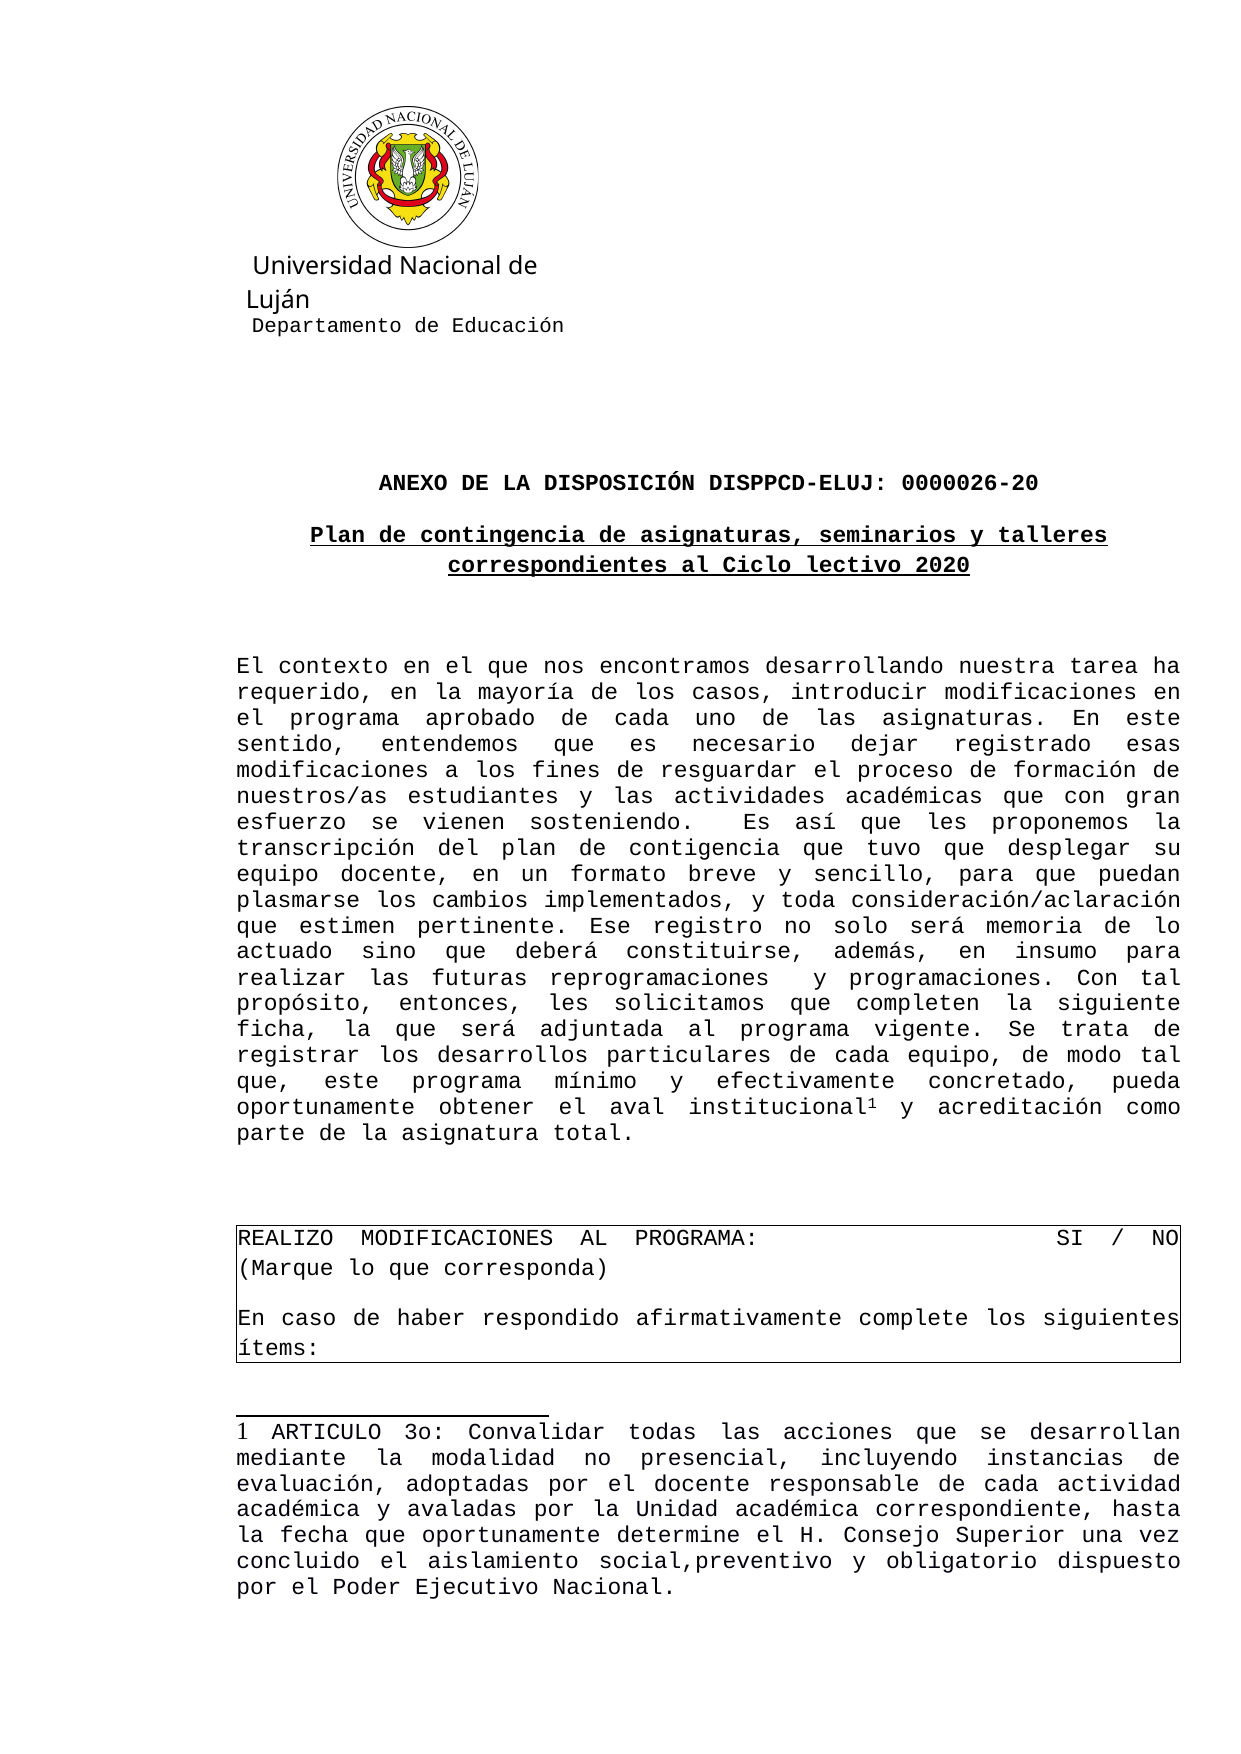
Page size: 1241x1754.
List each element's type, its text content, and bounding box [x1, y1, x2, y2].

text ARTICULO 3o: Convalidar todas las acciones que se desarrollan mediante la modalidad no presencial, incluyendo instancias de evaluación, adoptadas por el docente responsable de cada actividad académica y avaladas por la Unidad académica correspondiente, hasta la fecha que oportunamente determine el H. Consejo Superior una vez concluido el aislamiento social,preventivo y obligatorio dispuesto por el Poder Ejecutivo Nacional. [236, 1416, 1181, 1602]
text El contexto en el que nos encontramos desarrollando nuestra tarea ha requerido, en la mayoría de los casos, introducir modificaciones en el programa aprobado de cada uno de las asignaturas. En este sentido, entendemos que es necesario dejar registrado esas modificaciones a los fines de resguardar el proceso de formación de nuestros/as estudiantes y las actividades académicas que con gran esfuerzo se vienen sosteniendo. Es así que les proponemos la transcripción del plan de contigencia que tuvo que desplegar su equipo docente, en un formato breve y sencillo, para que puedan plasmarse los cambios implementados, y toda consideración/aclaración que estimen pertinente. Ese registro no solo será memoria de lo actuado sino que deberá constituirse, además, en insumo para realizar las futuras reprogramaciones y programaciones. Con tal propósito, entonces, les solicitamos que completen la siguiente ficha, la que será adjuntada al programa vigente. Se trata de registrar los desarrollos particulares de cada equipo, de modo tal que, este programa mínimo y efectivamente concretado, pueda oportunamente obtener el aval institucional y acreditación como parte de la asignatura total. [236, 654, 1181, 1147]
text REALIZO MODIFICACIONES AL PROGRAMA: SI / NO (Marque lo que corresponda) [237, 1226, 1180, 1282]
text Plan de contingencia de asignaturas, seminarios y talleres correspondientes al Ciclo lectivo 2020 [236, 523, 1181, 579]
text ANEXO DE LA DISPOSICIÓN DISPPCD-ELUJ: 0000026-20 [236, 472, 1181, 498]
text En caso de haber respondido afirmativamente complete los siguientes ítems: [237, 1306, 1180, 1362]
